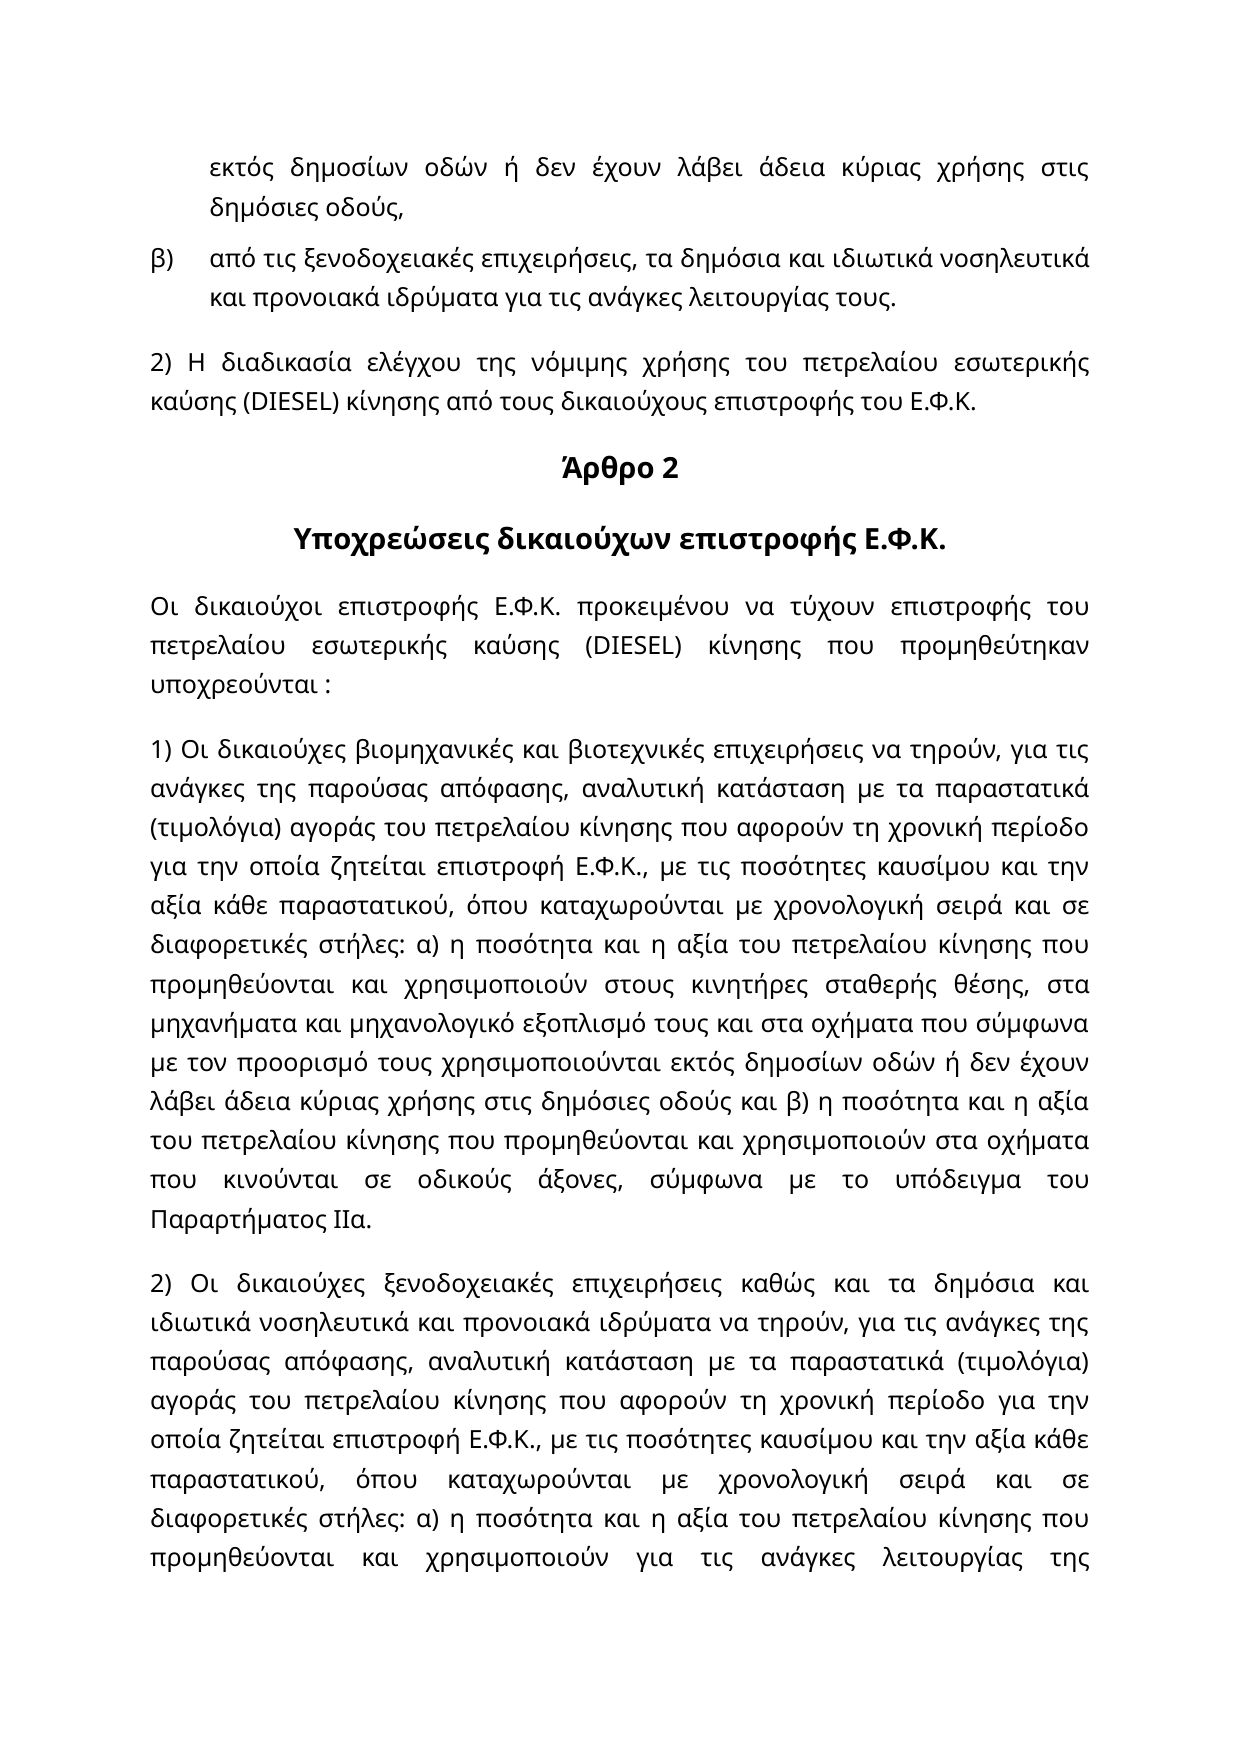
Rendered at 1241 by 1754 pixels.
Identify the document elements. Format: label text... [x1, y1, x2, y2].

list εκτός δημοσίων οδών ή δεν έχουν λάβει άδεια κύριας χρήσης στις δημόσιες οδούς, [150, 150, 1090, 223]
text Οι δικαιούχοι επιστροφής Ε.Φ.Κ. προκειμένου να τύχουν επιστροφής του πετρελαίου εσωτερικής καύσης (DIESEL) κίνησης που προμηθεύτηκαν υποχρεούνται : [150, 589, 1090, 701]
subtitle Υποχρεώσεις δικαιούχων επιστροφής Ε.Φ.Κ. [150, 518, 1090, 558]
subtitle Άρθρο 2 [150, 447, 1090, 487]
text 2) Οι δικαιούχες ξενοδοχειακές επιχειρήσεις καθώς και τα δημόσια και ιδιωτικά νοσηλευτικά και προνοιακά ιδρύματα να τηρούν, για τις ανάγκες της παρούσας απόφασης, αναλυτική κατάσταση με τα παραστατικά (τιμολόγια) αγοράς του πετρελαίου κίνησης που αφορούν τη χρονική περίοδο για την οποία ζητείται επιστροφή Ε.Φ.Κ., με τις ποσότητες καυσίμου και την αξία κάθε παραστατικού, όπου καταχωρούνται με χρονολογική σειρά και σε διαφορετικές στήλες: α) η ποσότητα και η αξία του πετρελαίου κίνησης που προμηθεύονται και χρησιμοποιούν για τις ανάγκες λειτουργίας της [150, 1265, 1090, 1574]
text 1) Οι δικαιούχες βιομηχανικές και βιοτεχνικές επιχειρήσεις να τηρούν, για τις ανάγκες της παρούσας απόφασης, αναλυτική κατάσταση με τα παραστατικά (τιμολόγια) αγοράς του πετρελαίου κίνησης που αφορούν τη χρονική περίοδο για την οποία ζητείται επιστροφή Ε.Φ.Κ., με τις ποσότητες καυσίμου και την αξία κάθε παραστατικού, όπου καταχωρούνται με χρονολογική σειρά και σε διαφορετικές στήλες: α) η ποσότητα και η αξία του πετρελαίου κίνησης που προμηθεύονται και χρησιμοποιούν στους κινητήρες σταθερής θέσης, στα μηχανήματα και μηχανολογικό εξοπλισμό τους και στα οχήματα που σύμφωνα με τον προορισμό τους χρησιμοποιούνται εκτός δημοσίων οδών ή δεν έχουν λάβει άδεια κύριας χρήσης στις δημόσιες οδούς και β) η ποσότητα και η αξία του πετρελαίου κίνησης που προμηθεύονται και χρησιμοποιούν στα οχήματα που κινούνται σε οδικούς άξονες, σύμφωνα με το υπόδειγμα του Παραρτήματος ΙΙα. [150, 731, 1090, 1235]
list β) από τις ξενοδοχειακές επιχειρήσεις, τα δημόσια και ιδιωτικά νοσηλευτικά και προνοιακά ιδρύματα για τις ανάγκες λειτουργίας τους. [150, 241, 1090, 314]
text 2) Η διαδικασία ελέγχου της νόμιμης χρήσης του πετρελαίου εσωτερικής καύσης (DIESEL) κίνησης από τους δικαιούχους επιστροφής του Ε.Φ.Κ. [150, 344, 1090, 417]
